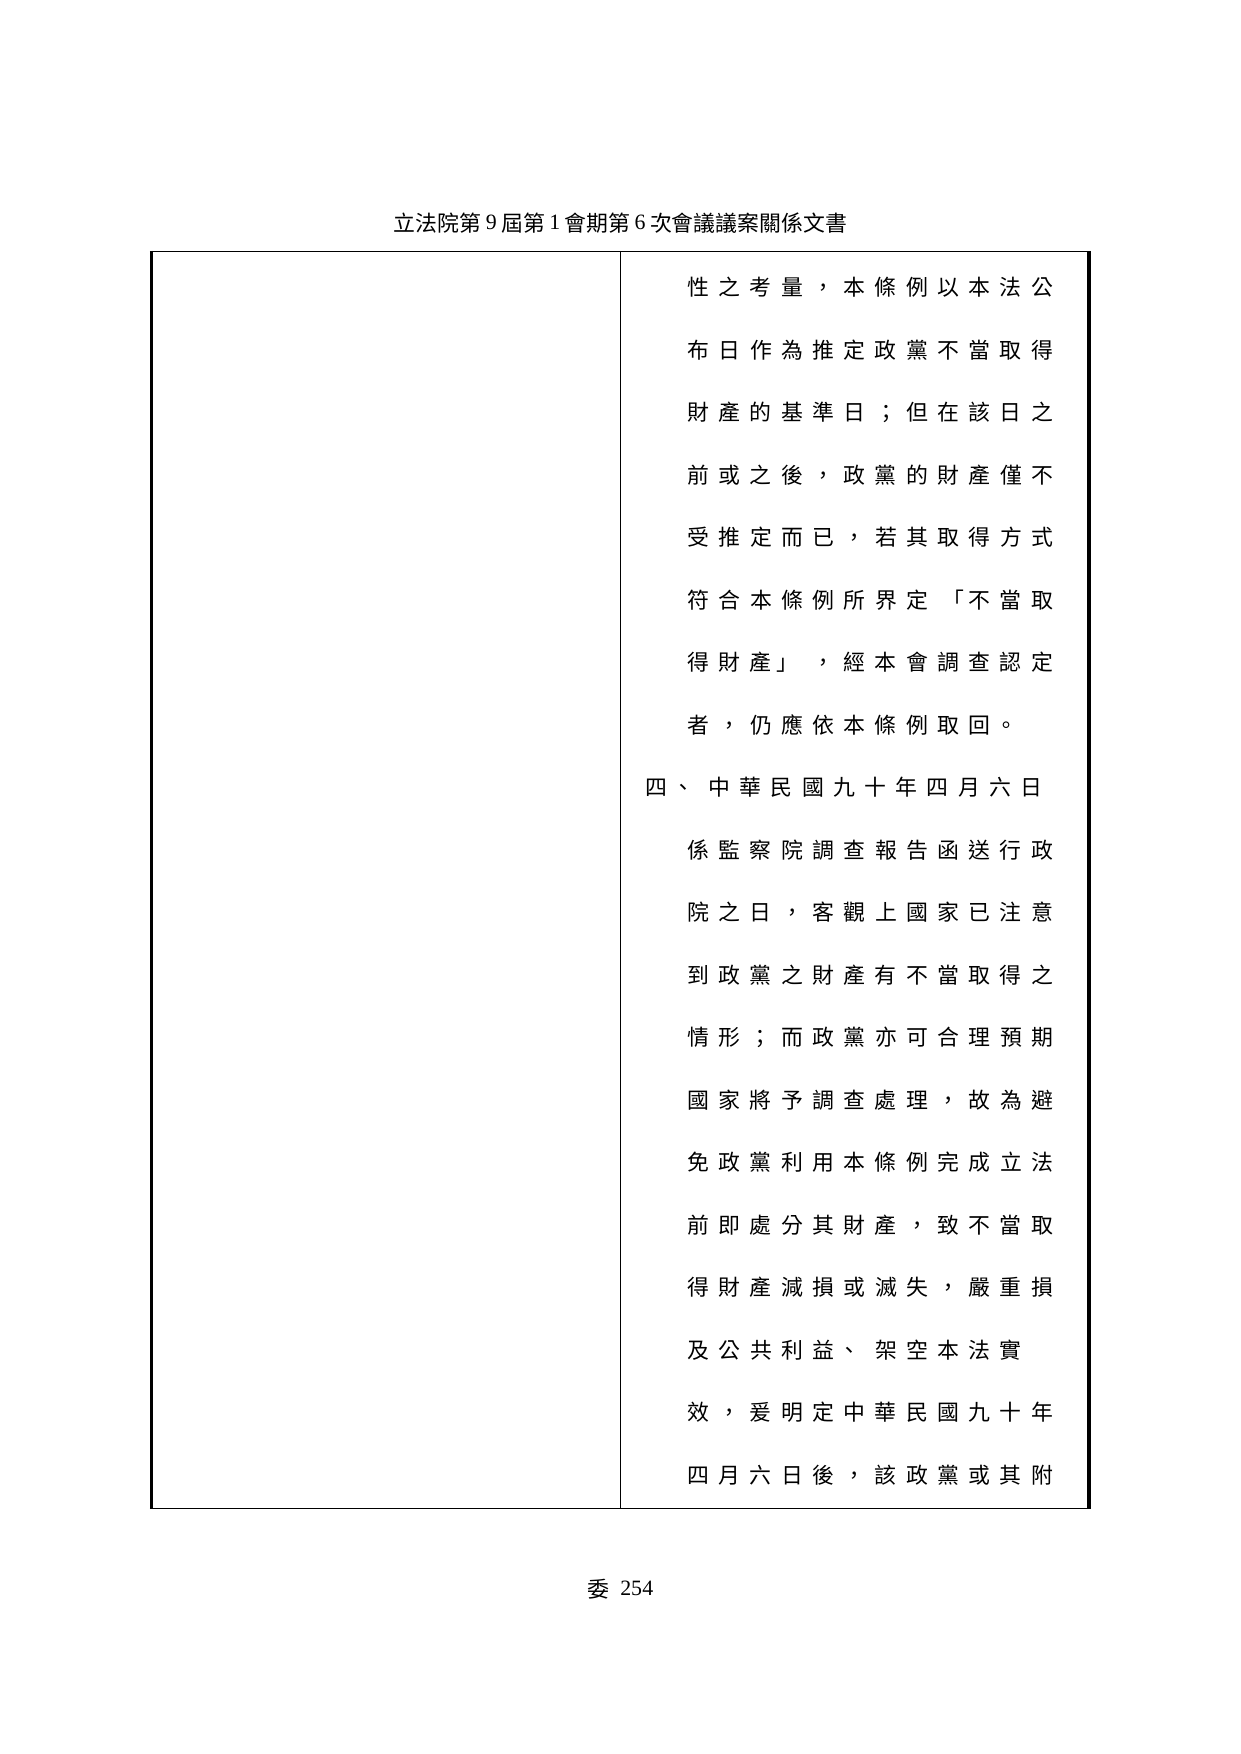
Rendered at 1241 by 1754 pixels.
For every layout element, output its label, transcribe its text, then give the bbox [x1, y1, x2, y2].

table_cell 性之考量，本條例以本法公布日作為推定政黨不當取得財產的基準日；但在該日之前或之後，政黨的財產僅不受推定而已，若其取得方式符合本條例所界定「不當取得財產」，經本會調查認定者，仍應依本條例取回。 四、中華民國九十年四月六日係監察院調查報告函送行政院之日，客觀上國家已注意到政黨之財產有不當取得之情形；而政黨亦可合理預期國家將予調查處理，故為避免政黨利用本條例完成立法前即處分其財產，致不當取得財產減損或滅失，嚴重損及公共利益、架空本法實效，爰明定中華民國九十年四月六日後，該政黨或其附 [621, 252, 1087, 1508]
table_cell [153, 252, 620, 1508]
